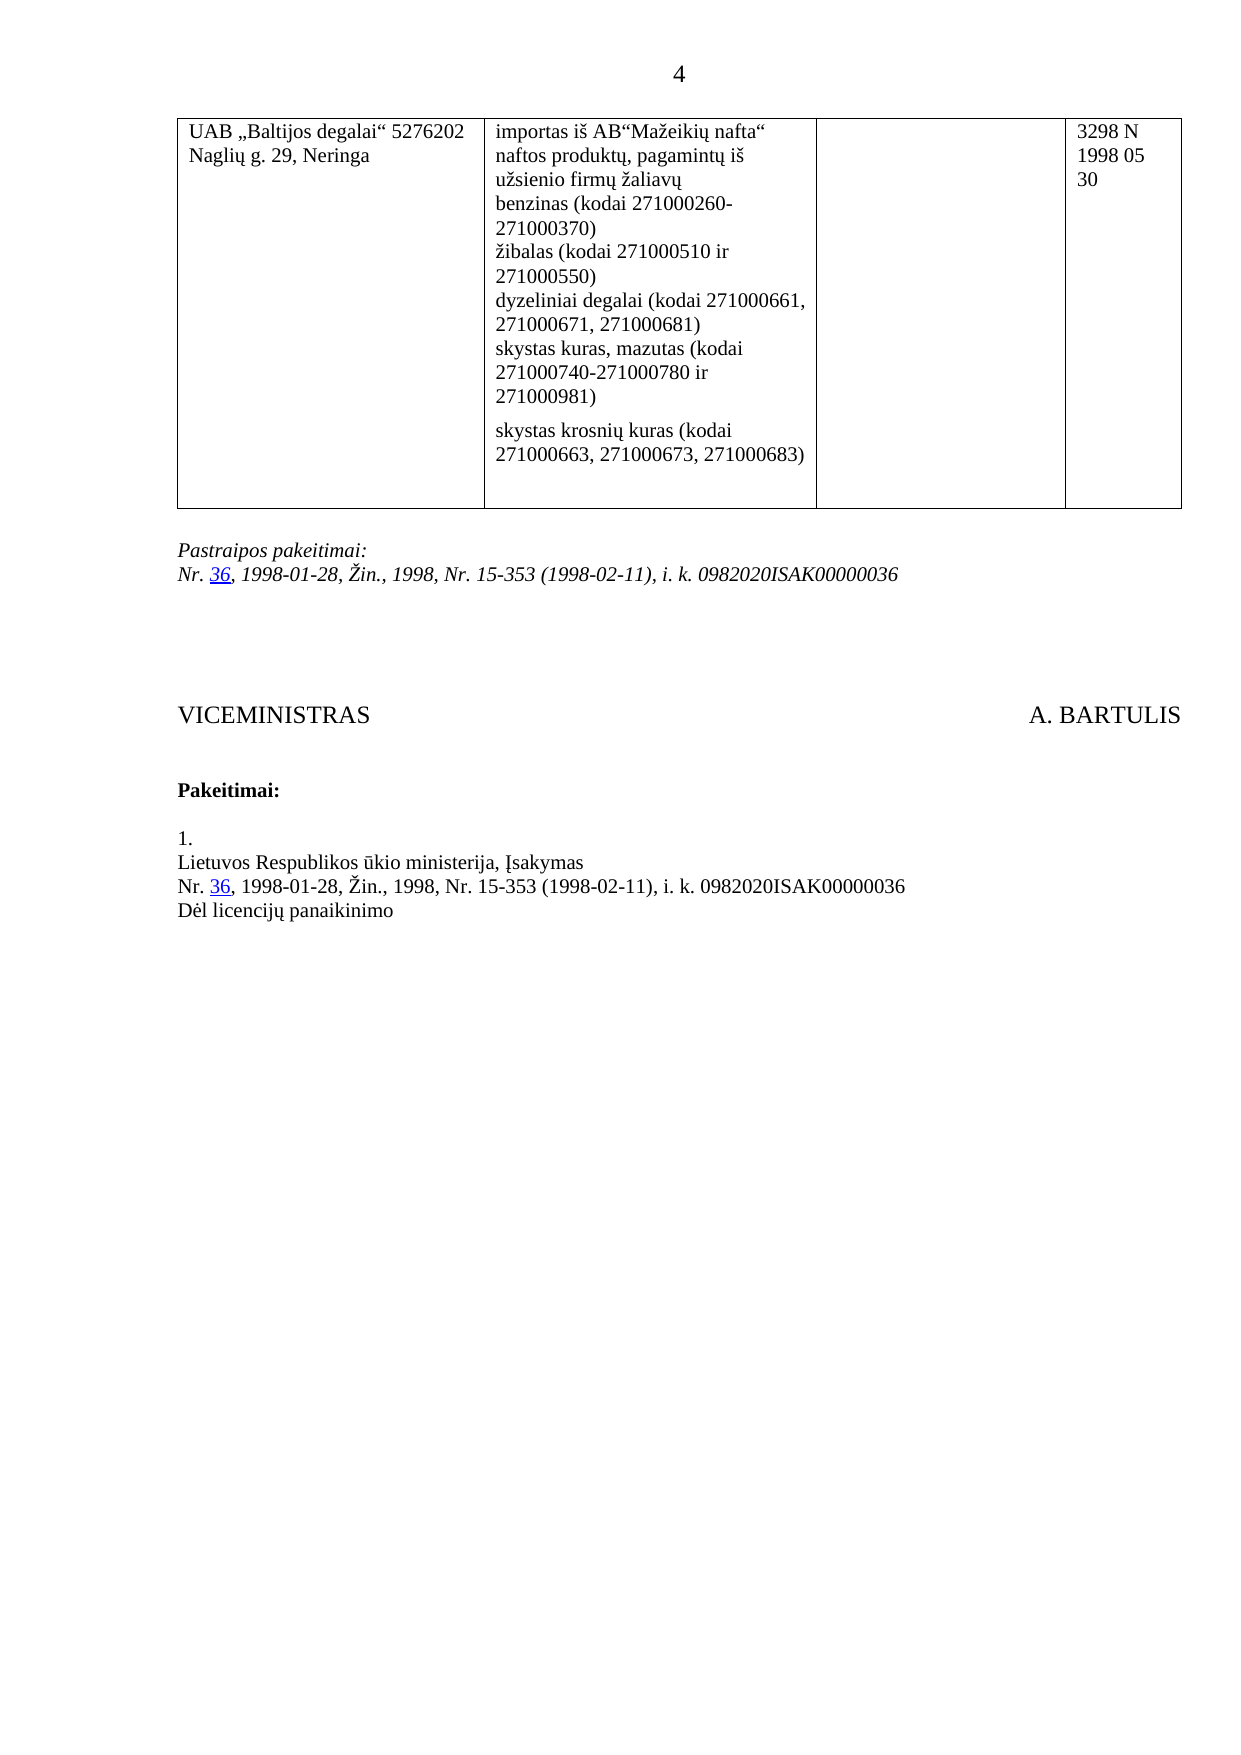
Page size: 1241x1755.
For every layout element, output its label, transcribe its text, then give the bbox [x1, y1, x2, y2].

table_cell importas iš AB“Mažeikių nafta“ naftos produktų, pagamintų iš užsienio firmų žaliavų benzinas (kodai 271000260-271000370) žibalas (kodai 271000510 ir 271000550) dyzeliniai degalai (kodai 271000661, 271000671, 271000681) skystas kuras, mazutas (kodai 271000740-271000780 ir 271000981) skystas krosnių kuras (kodai 271000663, 271000673, 271000683) [485, 119, 816, 508]
table_cell 3298 N 1998 05 30 [1066, 119, 1181, 508]
text Lietuvos Respublikos ūkio ministerija, Įsakymas [177, 850, 1181, 874]
text 1. [177, 826, 1181, 850]
text Dėl licencijų panaikinimo [177, 898, 1181, 922]
table_cell UAB „Baltijos degalai“ 5276202 Naglių g. 29, Neringa [178, 119, 484, 508]
table_cell [817, 119, 1065, 508]
text Nr. 36, 1998-01-28, Žin., 1998, Nr. 15-353 (1998-02-11), i. k. 0982020ISAK00000036 [177, 562, 1181, 586]
text VICEMINISTRAS A. BARTULIS [177, 701, 1181, 729]
text Nr. 36, 1998-01-28, Žin., 1998, Nr. 15-353 (1998-02-11), i. k. 0982020ISAK00000036 [177, 874, 1181, 898]
text Pastraipos pakeitimai: [177, 537, 1181, 562]
text Pakeitimai: [177, 777, 1181, 802]
